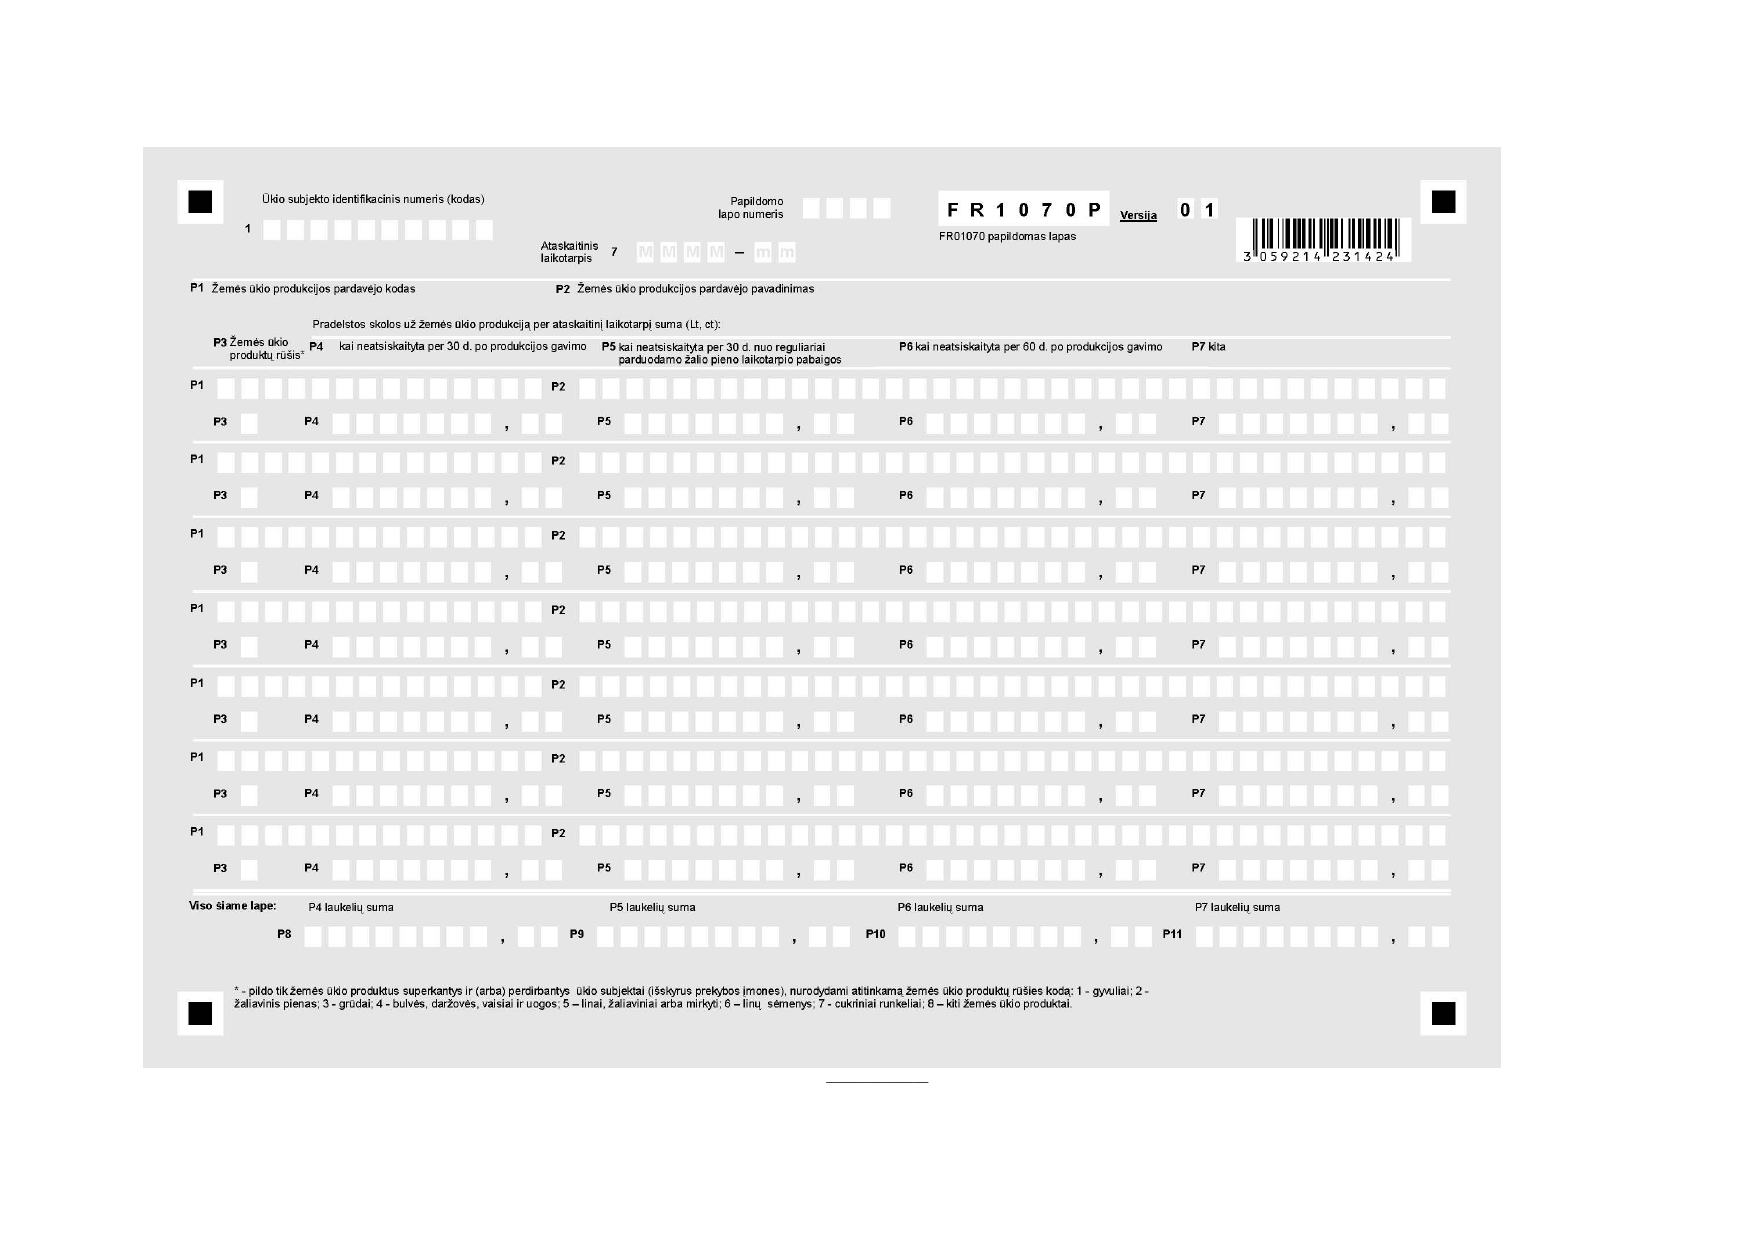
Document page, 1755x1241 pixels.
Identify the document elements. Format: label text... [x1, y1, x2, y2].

text ______________ [118, 1068, 1636, 1085]
